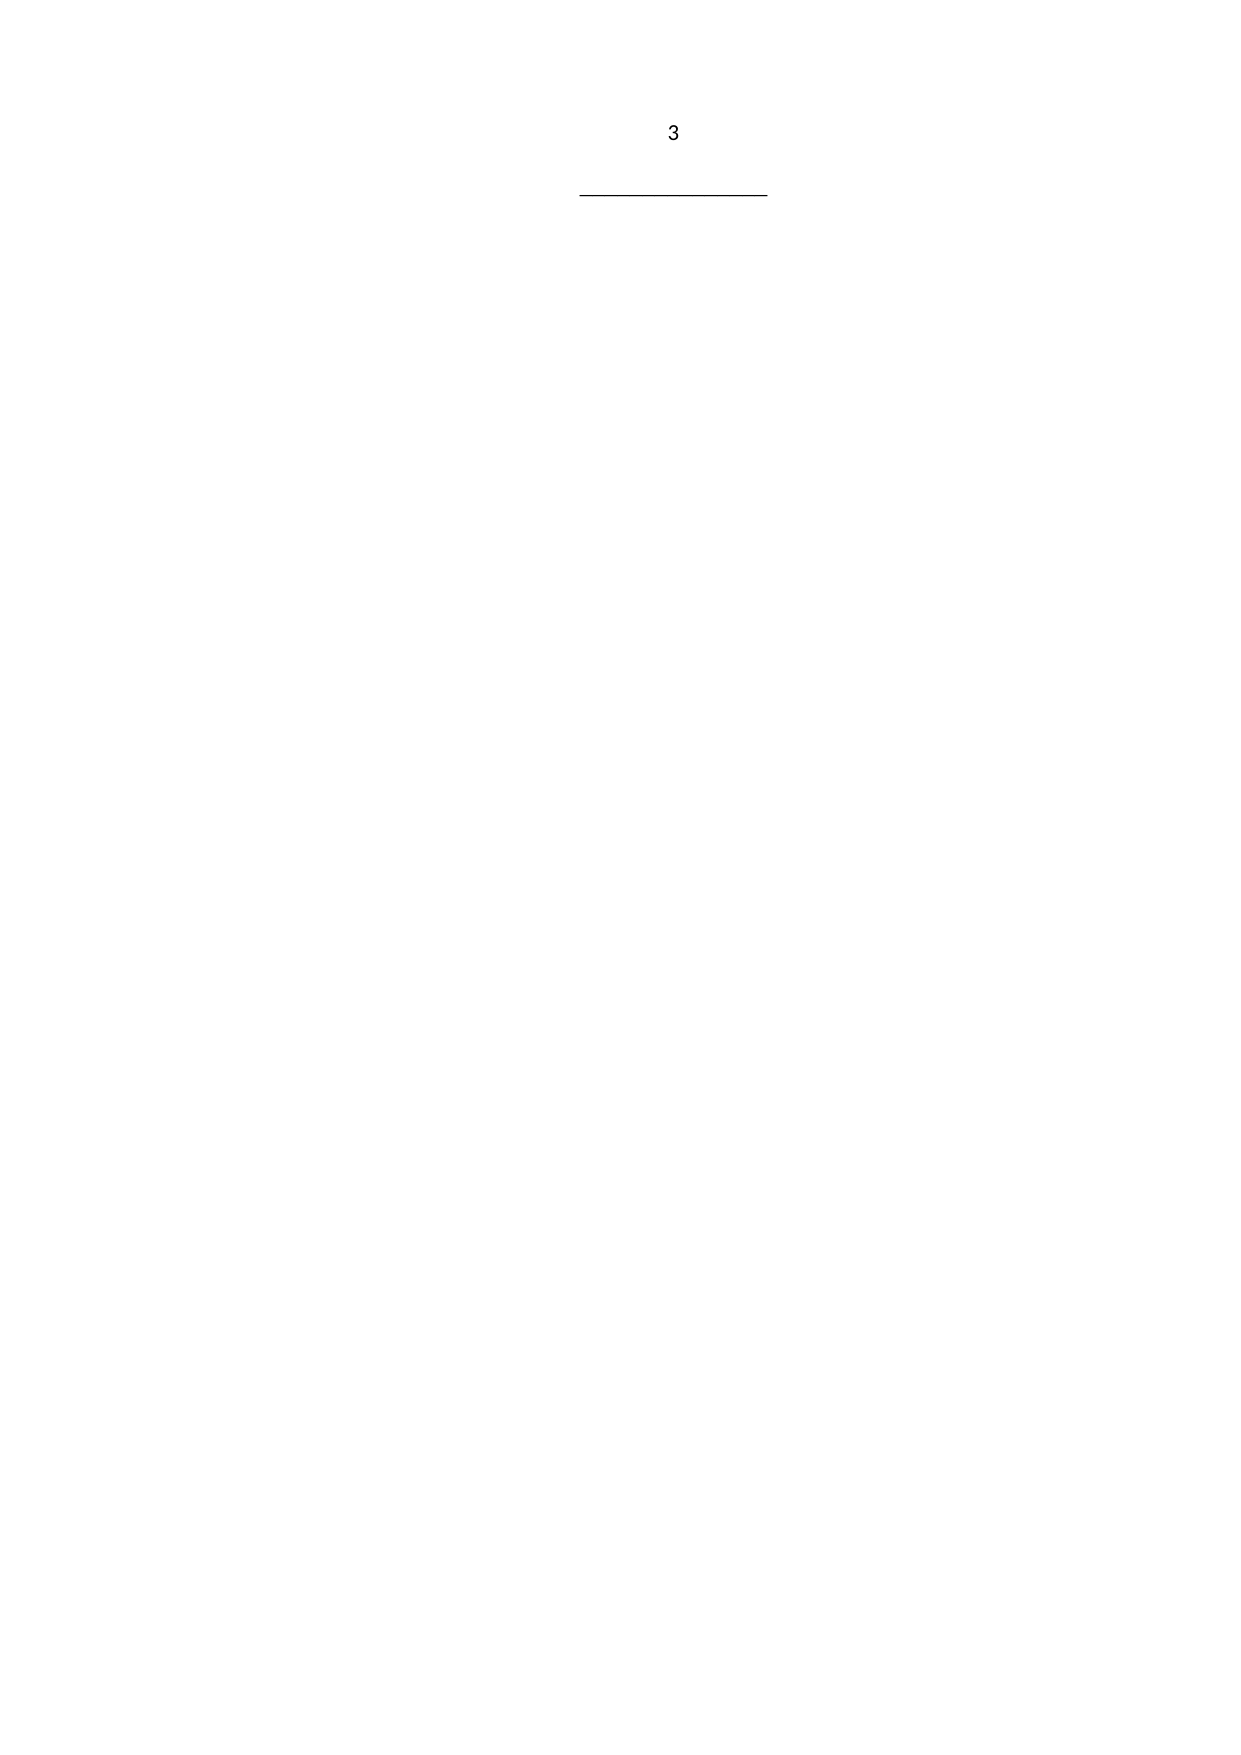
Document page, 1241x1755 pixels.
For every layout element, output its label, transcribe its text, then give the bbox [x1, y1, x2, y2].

text _______________ [177, 170, 1169, 199]
